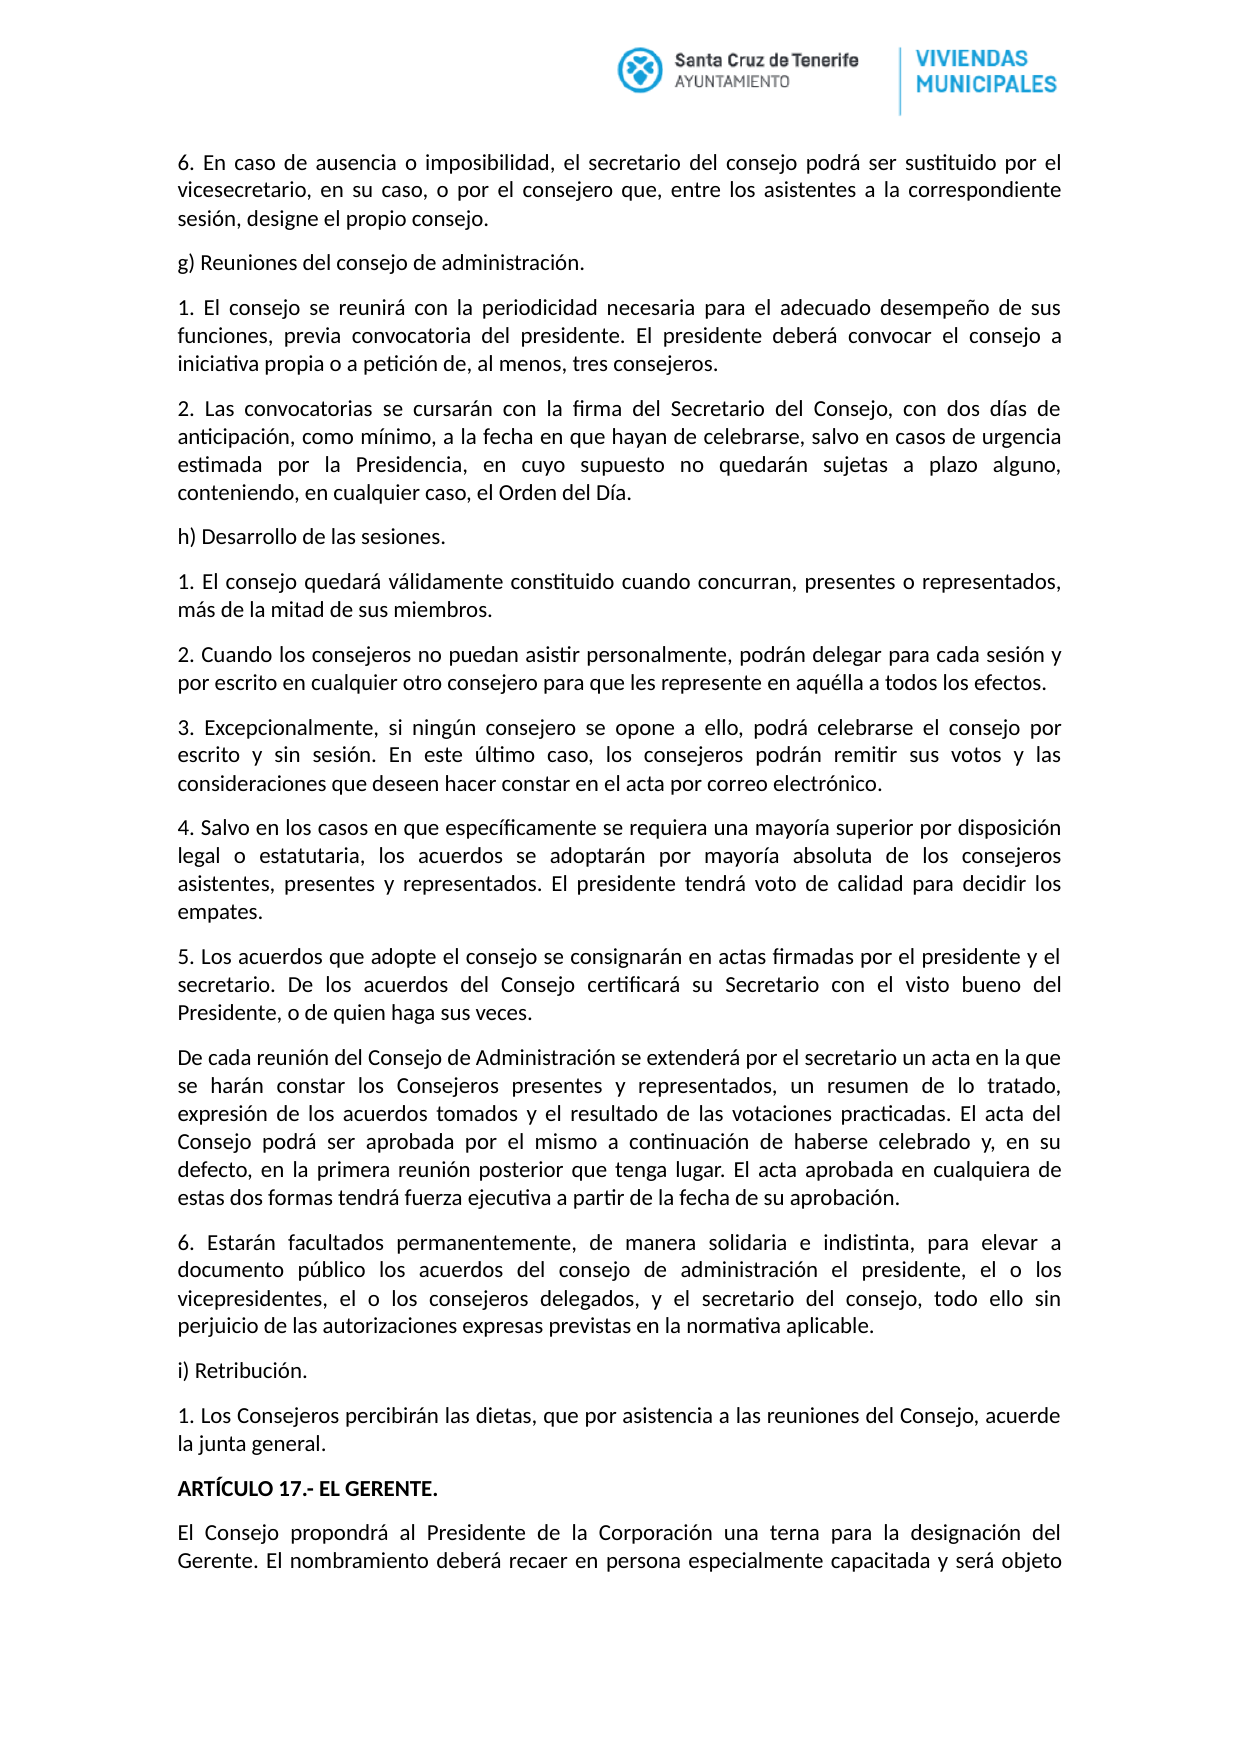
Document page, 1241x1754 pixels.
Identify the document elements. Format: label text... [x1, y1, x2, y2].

text 1. Los Consejeros percibirán las dietas, que por asistencia a las reuniones del Consejo, acuerde la junta general. [177, 1401, 1063, 1457]
text 6. Estarán facultados permanentemente, de manera solidaria e indistinta, para elevar a documento público los acuerdos del consejo de administración el presidente, el o los vicepresidentes, el o los consejeros delegados, y el secretario del consejo, todo ello sin perjuicio de las autorizaciones expresas previstas en la normativa aplicable. [177, 1228, 1063, 1340]
text 1. El consejo se reunirá con la periodicidad necesaria para el adecuado desempeño de sus funciones, previa convocatoria del presidente. El presidente deberá convocar el consejo a iniciativa propia o a petición de, al menos, tres consejeros. [177, 293, 1063, 377]
text h) Desarrollo de las sesiones. [177, 522, 1063, 551]
text ARTÍCULO 17.- EL GERENTE. [177, 1474, 1063, 1502]
text 2. Las convocatorias se cursarán con la firma del Secretario del Consejo, con dos días de anticipación, como mínimo, a la fecha en que hayan de celebrarse, salvo en casos de urgencia estimada por la Presidencia, en cuyo supuesto no quedarán sujetas a plazo alguno, conteniendo, en cualquier caso, el Orden del Día. [177, 394, 1063, 506]
text 1. El consejo quedará válidamente constituido cuando concurran, presentes o representados, más de la mitad de sus miembros. [177, 567, 1063, 623]
text El Consejo propondrá al Presidente de la Corporación una terna para la designación del Gerente. El nombramiento deberá recaer en persona especialmente capacitada y será objeto [177, 1518, 1063, 1574]
text 6. En caso de ausencia o imposibilidad, el secretario del consejo podrá ser sustituido por el vicesecretario, en su caso, o por el consejero que, entre los asistentes a la correspondiente sesión, designe el propio consejo. [177, 148, 1063, 232]
text i) Retribución. [177, 1356, 1063, 1384]
text De cada reunión del Consejo de Administración se extenderá por el secretario un acta en la que se harán constar los Consejeros presentes y representados, un resumen de lo tratado, expresión de los acuerdos tomados y el resultado de las votaciones practicadas. El acta del Consejo podrá ser aprobada por el mismo a continuación de haberse celebrado y, en su defecto, en la primera reunión posterior que tenga lugar. El acta aprobada en cualquiera de estas dos formas tendrá fuerza ejecutiva a partir de la fecha de su aprobación. [177, 1043, 1063, 1211]
text g) Reuniones del consejo de administración. [177, 248, 1063, 276]
text 3. Excepcionalmente, si ningún consejero se opone a ello, podrá celebrarse el consejo por escrito y sin sesión. En este último caso, los consejeros podrán remitir sus votos y las consideraciones que deseen hacer constar en el acta por correo electrónico. [177, 713, 1063, 797]
text 5. Los acuerdos que adopte el consejo se consignarán en actas firmadas por el presidente y el secretario. De los acuerdos del Consejo certificará su Secretario con el visto bueno del Presidente, o de quien haga sus veces. [177, 942, 1063, 1026]
text 4. Salvo en los casos en que específicamente se requiera una mayoría superior por disposición legal o estatutaria, los acuerdos se adoptarán por mayoría absoluta de los consejeros asistentes, presentes y representados. El presidente tendrá voto de calidad para decidir los empates. [177, 813, 1063, 925]
text 2. Cuando los consejeros no puedan asistir personalmente, podrán delegar para cada sesión y por escrito en cualquier otro consejero para que les represente en aquélla a todos los efectos. [177, 640, 1063, 696]
